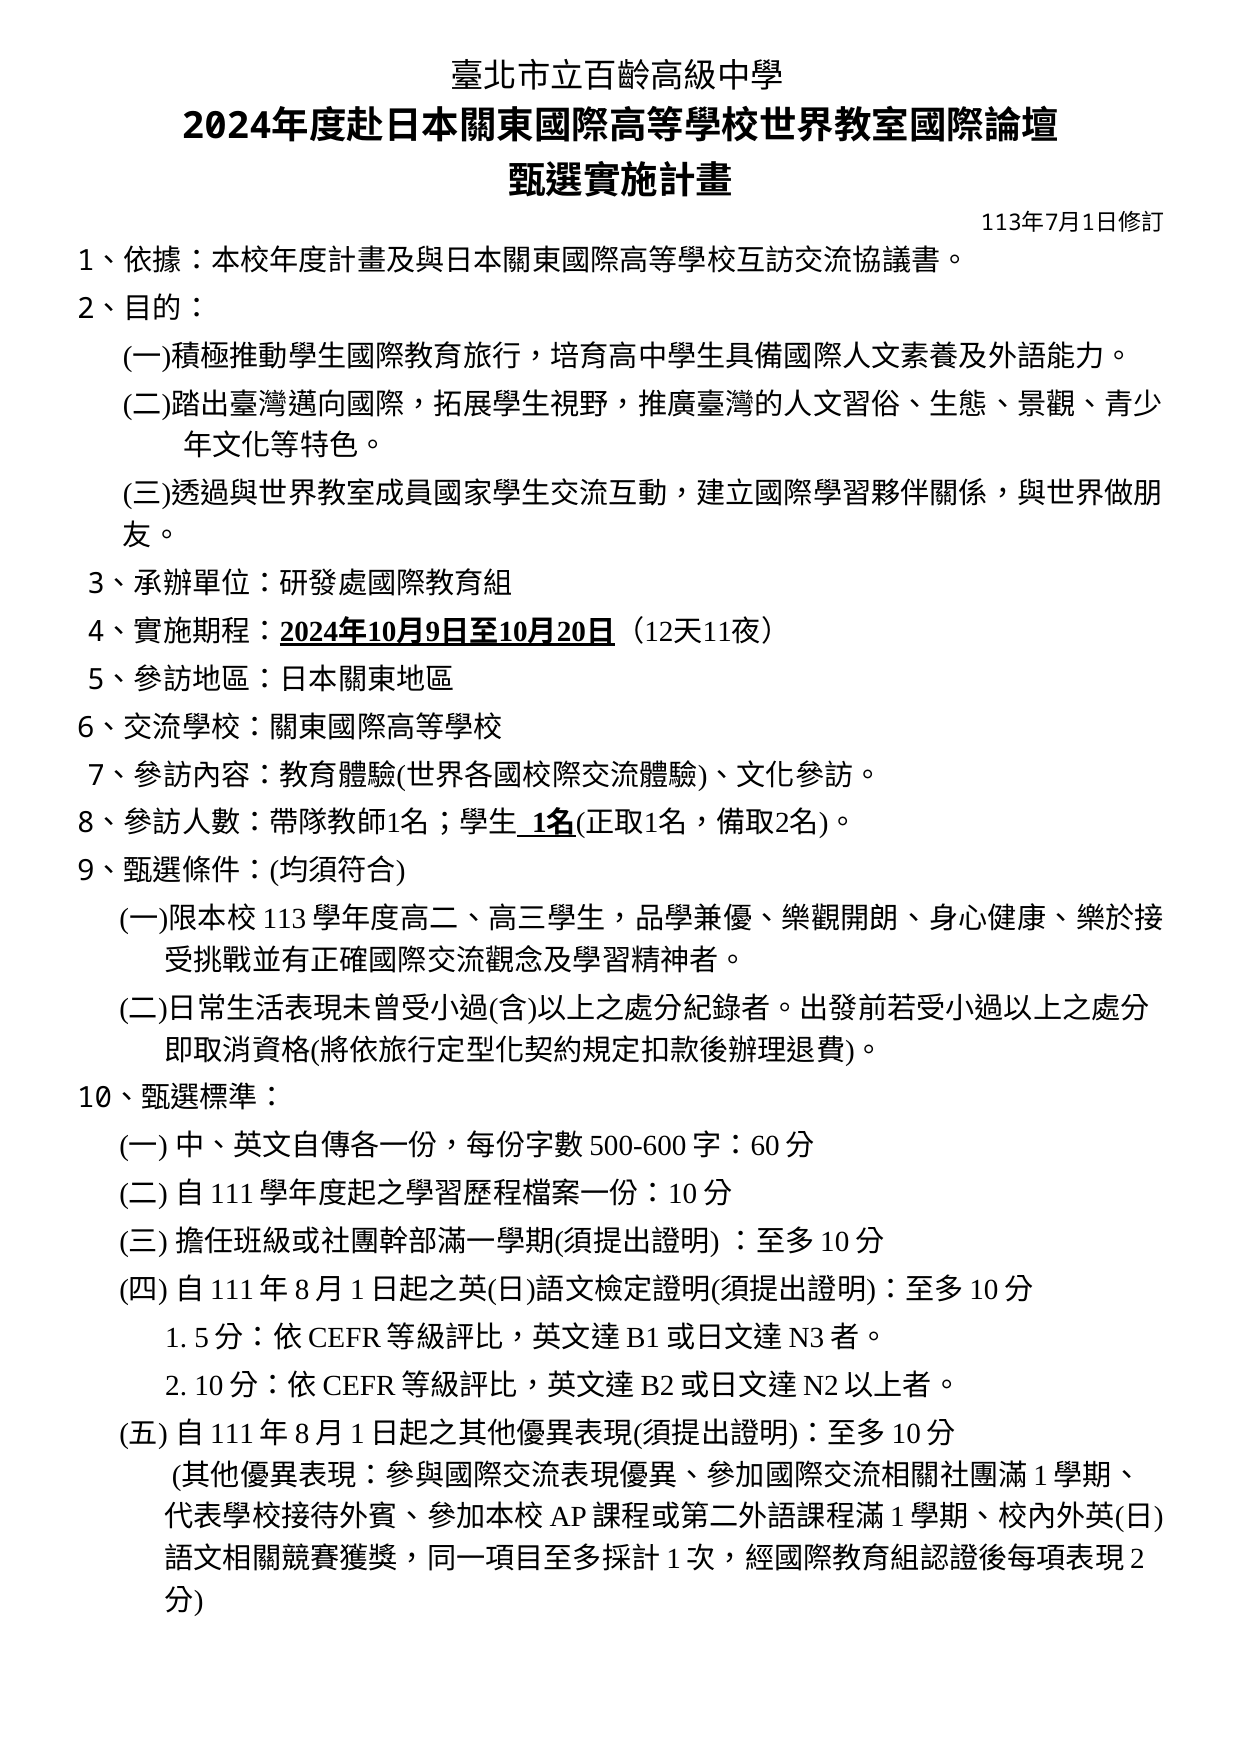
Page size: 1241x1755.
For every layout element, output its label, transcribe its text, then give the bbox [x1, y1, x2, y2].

text (三)透過與世界教室成員國家學生交流互動，建立國際學習夥伴關係，與世界做朋友。 [123, 470, 1164, 554]
list 目的： [77, 285, 841, 327]
text 臺北市立百齡高級中學 [208, 55, 1026, 95]
list 實施期程：2024年10月9日至10月20日（12天11夜） [87, 608, 1141, 649]
list 參訪人數：帶隊教師1名；學生 1名(正取1名，備取2名)。 [77, 799, 1141, 841]
text (二)踏出臺灣邁向國際，拓展學生視野，推廣臺灣的人文習俗、生態、景觀、青少年文化等特色。 [123, 381, 1164, 464]
text (四) 自111年8月1日起之英(日)語文檢定證明(須提出證明)：至多10分 [119, 1266, 1164, 1308]
text (一)限本校113學年度高二、高三學生，品學兼優、樂觀開朗、身心健康、樂於接受挑戰並有正確國際交流觀念及學習精神者。 [119, 895, 1164, 979]
list 參訪內容：教育體驗(世界各國校際交流體驗)、文化參訪。 [87, 752, 1141, 793]
list 甄選條件：(均須符合) [77, 847, 1141, 889]
text 2. 10分：依CEFR等級評比，英文達B2或日文達N2以上者。 [165, 1362, 1164, 1404]
list 參訪地區：日本關東地區 [87, 656, 1141, 697]
list 交流學校：關東國際高等學校 [77, 704, 1141, 745]
list 依據：本校年度計畫及與日本關東國際高等學校互訪交流協議書。 [77, 237, 1155, 279]
text (二) 自111學年度起之學習歷程檔案一份：10分 [119, 1170, 1164, 1212]
text (二)日常生活表現未曾受小過(含)以上之處分紀錄者。出發前若受小過以上之處分即取消資格(將依旅行定型化契約規定扣款後辦理退費)。 [119, 985, 1164, 1068]
text (一)積極推動學生國際教育旅行，培育高中學生具備國際人文素養及外語能力。 [123, 333, 1164, 374]
text 1. 5分：依CEFR等級評比，英文達B1或日文達N3者。 [165, 1314, 1164, 1356]
text (一) 中、英文自傳各一份，每份字數500-600字：60分 [119, 1122, 1164, 1164]
text 甄選實施計畫 [77, 149, 1164, 204]
text 2024年度赴日本關東國際高等學校世界教室國際論壇 [77, 95, 1164, 149]
subtitle 113年7月1日修訂 [208, 204, 1164, 237]
text (五) 自111年8月1日起之其他優異表現(須提出證明)：至多10分 (其他優異表現：參與國際交流表現優異、參加國際交流相關社團滿1學期、代表學校接待外賓、參加本校AP課程或第二外語課程滿1學期、校內外英(日) 語文相關競賽獲獎，同一項目至多採計1次，經國際教育組認證後每項表現2分) [119, 1410, 1164, 1618]
list 承辦單位：研發處國際教育組 [87, 560, 1141, 602]
text (三) 擔任班級或社團幹部滿一學期(須提出證明) ：至多10分 [119, 1218, 1164, 1260]
list 甄選標準： [77, 1074, 1141, 1116]
